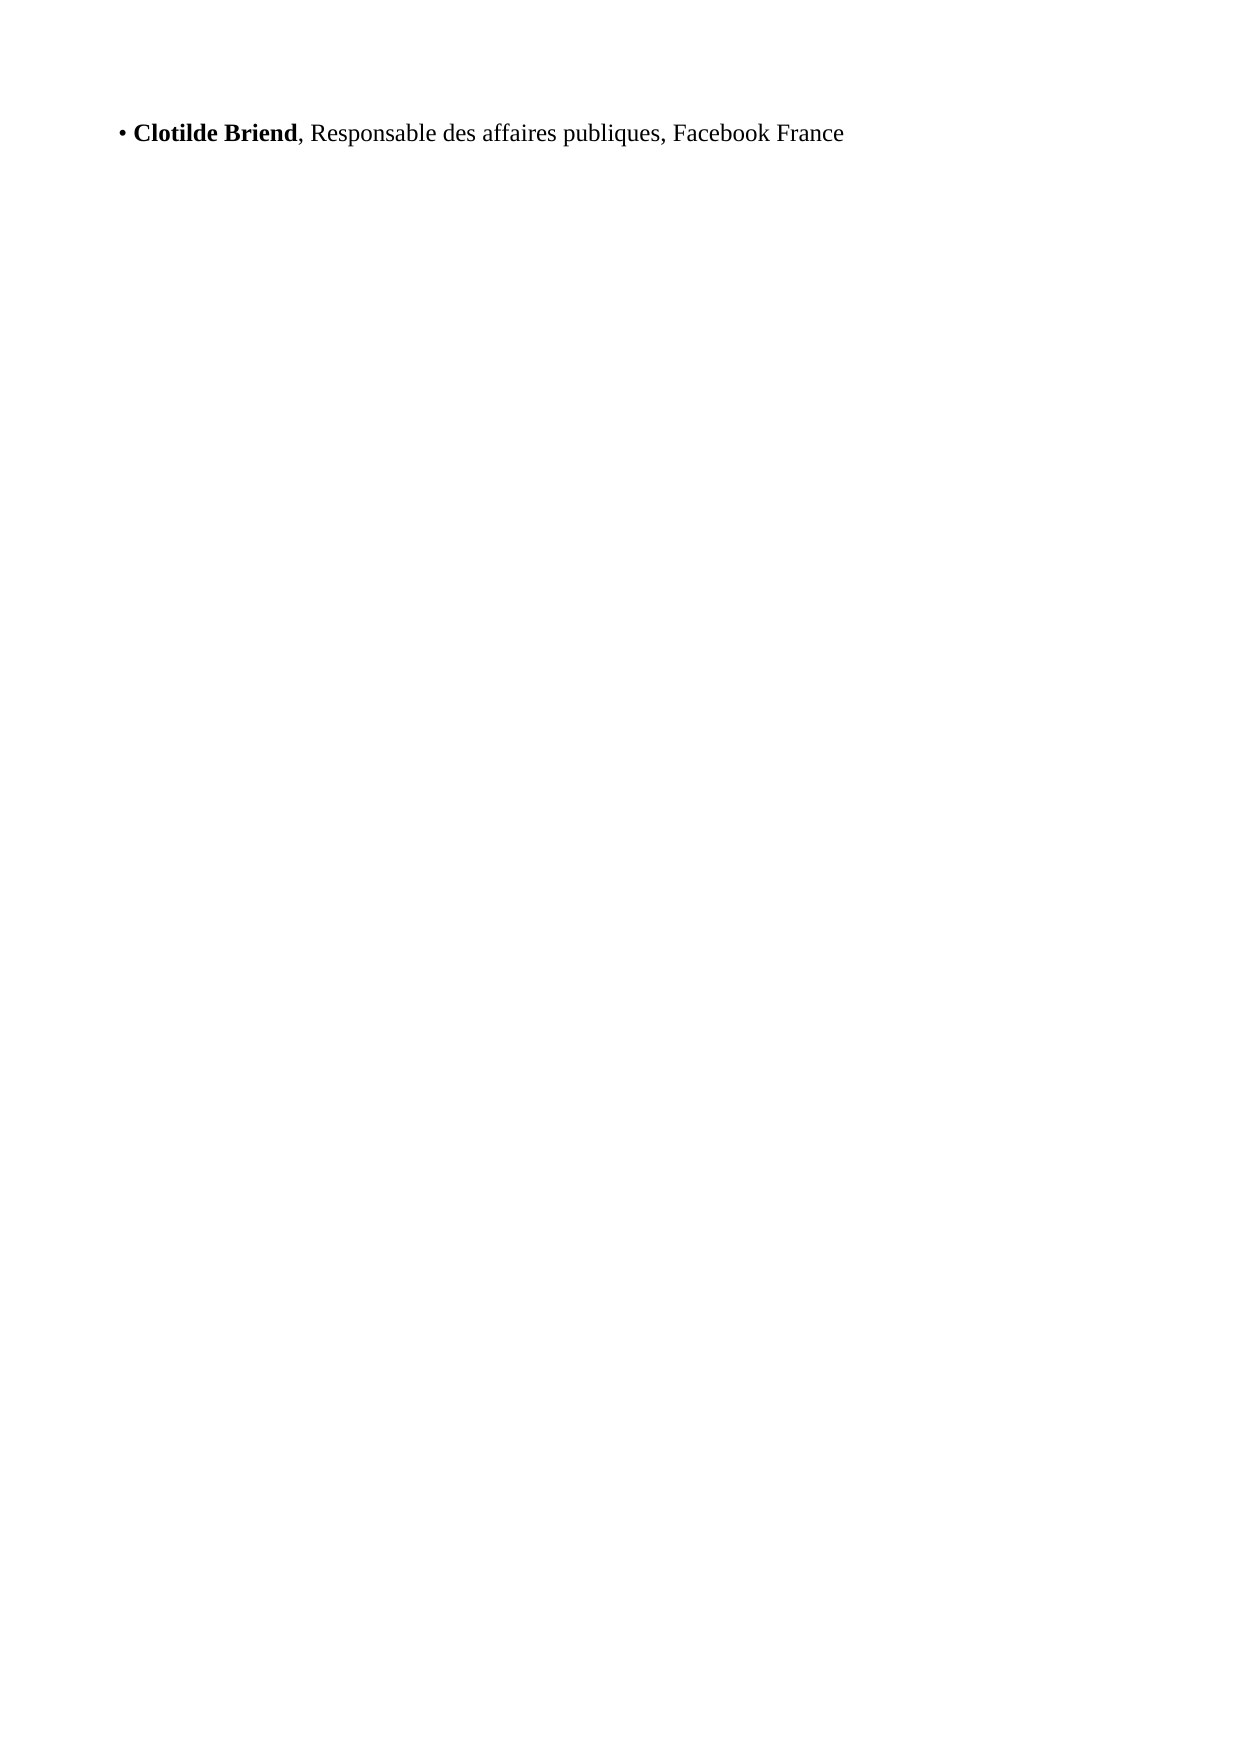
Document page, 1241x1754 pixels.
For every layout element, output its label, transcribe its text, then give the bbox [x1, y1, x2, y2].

text • Clotilde Briend, Responsable des affaires publiques, Facebook France [118, 118, 1122, 147]
